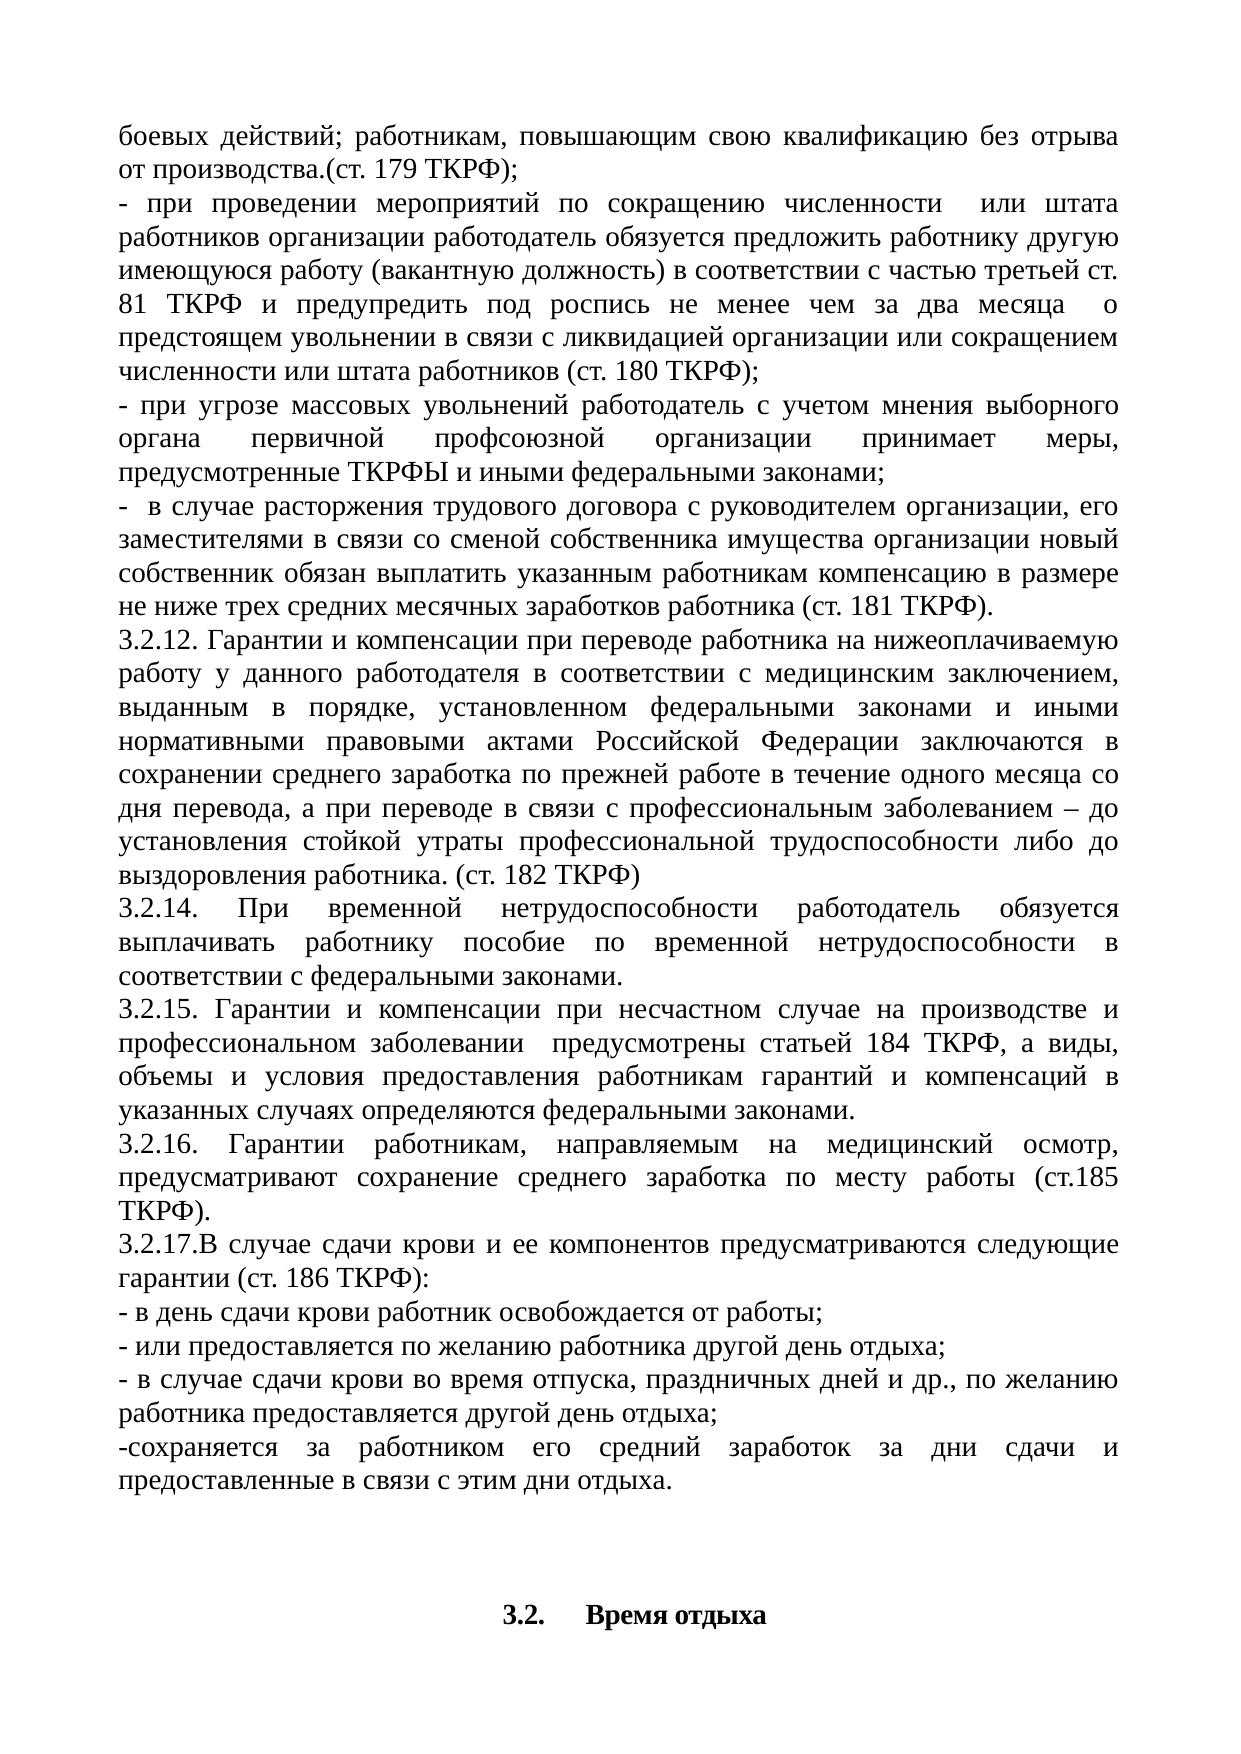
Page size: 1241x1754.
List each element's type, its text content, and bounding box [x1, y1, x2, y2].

text -сохраняется за работником его средний заработок за дни сдачи и предоставленные в связи с этим дни отдыха. [118, 1429, 1120, 1496]
text - в случае расторжения трудового договора с руководителем организации, его заместителями в связи со сменой собственника имущества организации новый собственник обязан выплатить указанным работникам компенсацию в размере не ниже трех средних месячных заработков работника (ст. 181 ТКРФ). [118, 488, 1120, 622]
list Время отдыха [118, 1597, 1122, 1631]
text 3.2.17.В случае сдачи крови и ее компонентов предусматриваются следующие гарантии (ст. 186 ТКРФ): [118, 1227, 1120, 1294]
text - при проведении мероприятий по сокращению численности или штата работников организации работодатель обязуется предложить работнику другую имеющуюся работу (вакантную должность) в соответствии с частью третьей ст. 81 ТКРФ и предупредить под роспись не менее чем за два месяца о предстоящем увольнении в связи с ликвидацией организации или сокращением численности или штата работников (ст. 180 ТКРФ); [118, 185, 1120, 387]
text - в случае сдачи крови во время отпуска, праздничных дней и др., по желанию работника предоставляется другой день отдыха; [118, 1361, 1120, 1428]
text - при угрозе массовых увольнений работодатель с учетом мнения выборного органа первичной профсоюзной организации принимает меры, предусмотренные ТКРФЫ и иными федеральными законами; [118, 387, 1120, 487]
text 3.2.16. Гарантии работникам, направляемым на медицинский осмотр, предусматривают сохранение среднего заработка по месту работы (ст.185 ТКРФ). [118, 1126, 1120, 1226]
text 3.2.15. Гарантии и компенсации при несчастном случае на производстве и профессиональном заболевании предусмотрены статьей 184 ТКРФ, а виды, объемы и условия предоставления работникам гарантий и компенсаций в указанных случаях определяются федеральными законами. [118, 991, 1120, 1126]
text 3.2.14. При временной нетрудоспособности работодатель обязуется выплачивать работнику пособие по временной нетрудоспособности в соответствии с федеральными законами. [118, 891, 1120, 991]
text - или предоставляется по желанию работника другой день отдыха; [118, 1328, 1120, 1361]
text - в день сдачи крови работник освобождается от работы; [118, 1294, 1120, 1327]
text боевых действий; работникам, повышающим свою квалификацию без отрыва от производства.(ст. 179 ТКРФ); [118, 118, 1120, 185]
text 3.2.12. Гарантии и компенсации при переводе работника на нижеоплачиваемую работу у данного работодателя в соответствии с медицинским заключением, выданным в порядке, установленном федеральными законами и иными нормативными правовыми актами Российской Федерации заключаются в сохранении среднего заработка по прежней работе в течение одного месяца со дня перевода, а при переводе в связи с профессиональным заболеванием – до установления стойкой утраты профессиональной трудоспособности либо до выздоровления работника. (ст. 182 ТКРФ) [118, 622, 1120, 890]
